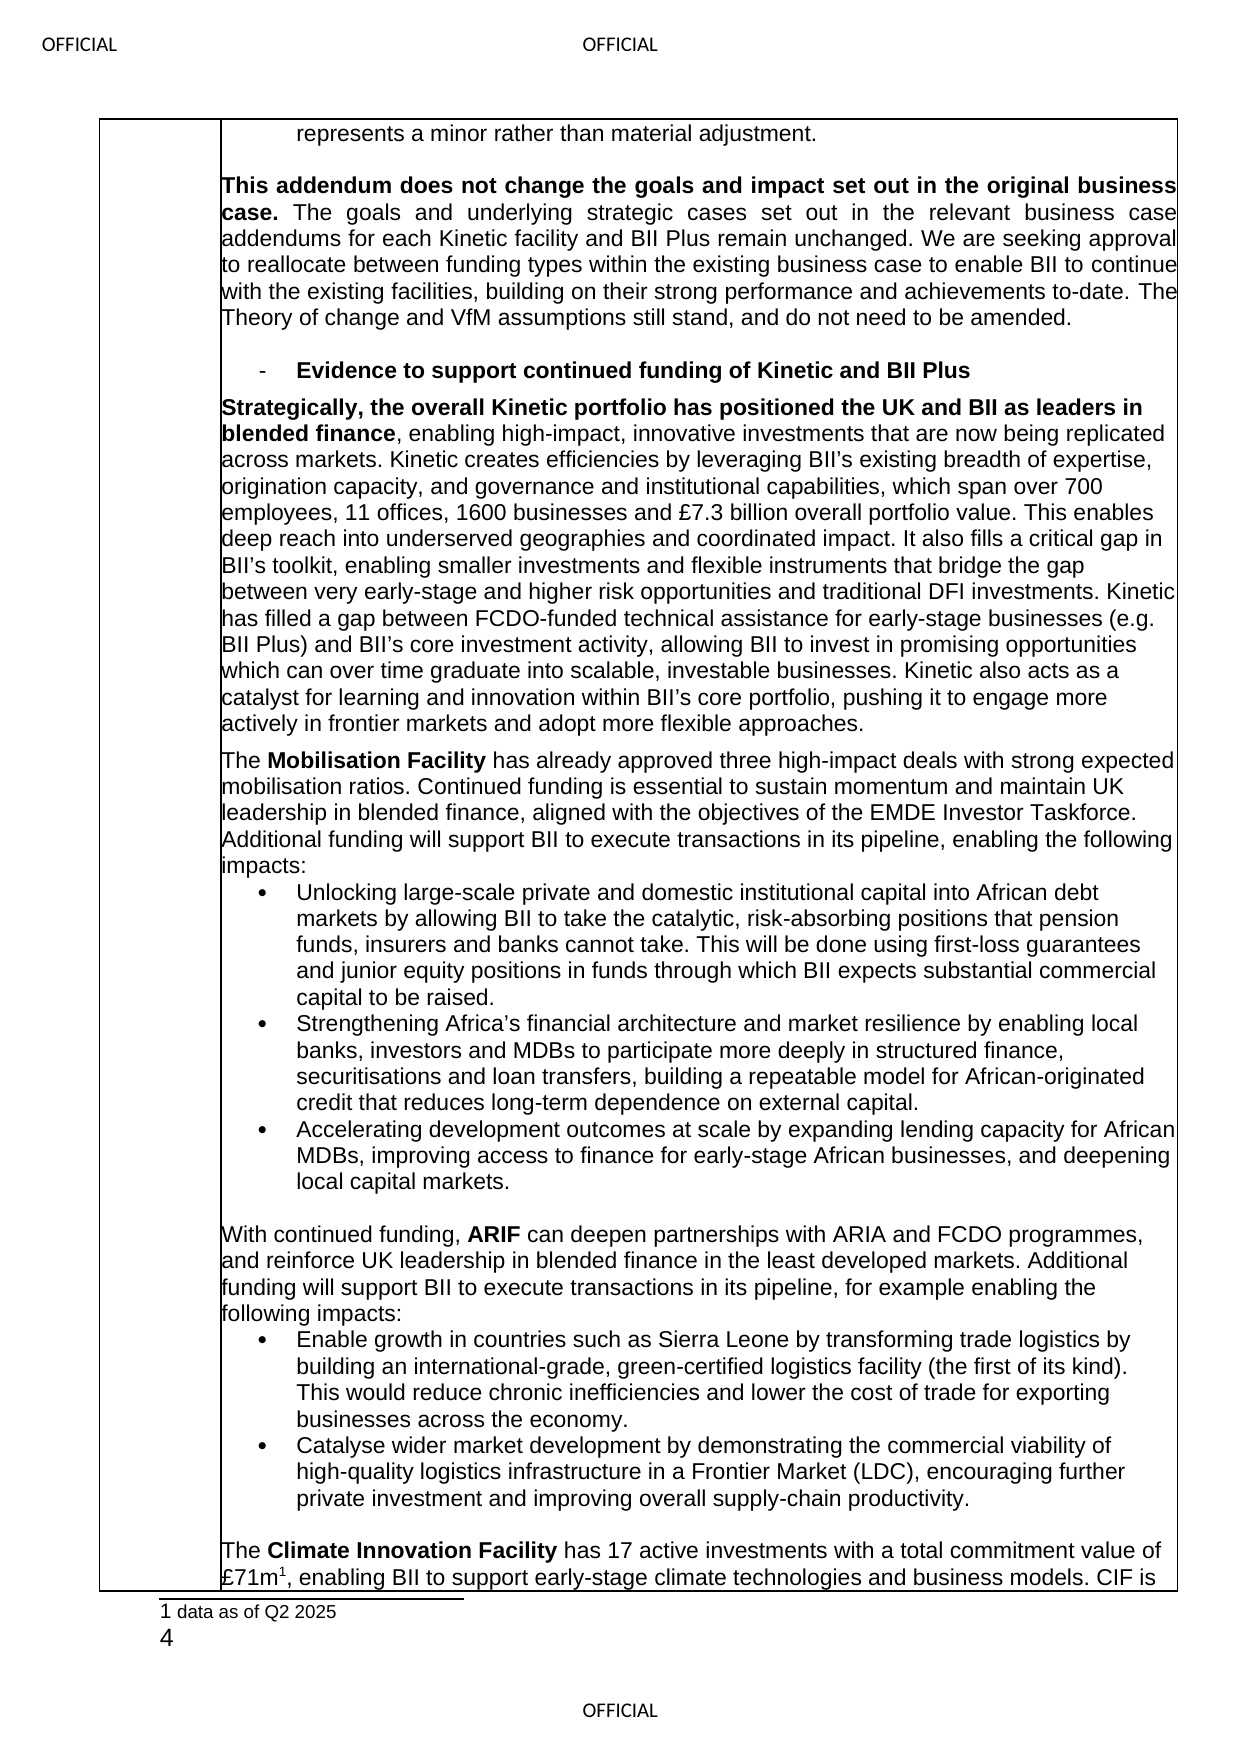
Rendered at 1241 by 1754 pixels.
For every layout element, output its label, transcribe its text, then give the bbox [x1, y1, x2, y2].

table_cell [100, 120, 220, 1590]
table_cell represents a minor rather than material adjustment. This addendum does not change the goals and impact set out in the original business case. The goals and underlying strategic cases set out in the relevant business case addendums for each Kinetic facility and BII Plus remain unchanged. We are seeking approval to reallocate between funding types within the existing business case to enable BII to continue with the existing facilities, building on their strong performance and achievements to-date. The Theory of change and VfM assumptions still stand, and do not need to be amended. Evidence to support continued funding of Kinetic and BII Plus Strategically, the overall Kinetic portfolio has positioned the UK and BII as leaders in blended finance, enabling high-impact, innovative investments that are now being replicated across markets. Kinetic creates efficiencies by leveraging BII’s existing breadth of expertise, origination capacity, and governance and institutional capabilities, which span over 700 employees, 11 offices, 1600 businesses and £7.3 billion overall portfolio value. This enables deep reach into underserved geographies and coordinated impact. It also fills a critical gap in BII’s toolkit, enabling smaller investments and flexible instruments that bridge the gap between very early-stage and higher risk opportunities and traditional DFI investments. Kinetic has filled a gap between FCDO-funded technical assistance for early-stage businesses (e.g. BII Plus) and BII’s core investment activity, allowing BII to invest in promising opportunities which can over time graduate into scalable, investable businesses. Kinetic also acts as a catalyst for learning and innovation within BII’s core portfolio, pushing it to engage more actively in frontier markets and adopt more flexible approaches. The Mobilisation Facility has already approved three high-impact deals with strong expected mobilisation ratios. Continued funding is essential to sustain momentum and maintain UK leadership in blended finance, aligned with the objectives of the EMDE Investor Taskforce. Additional funding will support BII to execute transactions in its pipeline, enabling the following impacts: Unlocking large‑scale private and domestic institutional capital into African debt markets by allowing BII to take the catalytic, risk‑absorbing positions that pension funds, insurers and banks cannot take. This will be done using first‑loss guarantees and junior equity positions in funds through which BII expects substantial commercial capital to be raised. Strengthening Africa’s financial architecture and market resilience by enabling local banks, investors and MDBs to participate more deeply in structured finance, securitisations and loan transfers, building a repeatable model for African‑originated credit that reduces long‑term dependence on external capital. Accelerating development outcomes at scale by expanding lending capacity for African MDBs, improving access to finance for early‑stage African businesses, and deepening local capital markets. With continued funding, ARIF can deepen partnerships with ARIA and FCDO programmes, and reinforce UK leadership in blended finance in the least developed markets. Additional funding will support BII to execute transactions in its pipeline, for example enabling the following impacts: Enable growth in countries such as Sierra Leone by transforming trade logistics by building an international‑grade, green‑certified logistics facility (the first of its kind). This would reduce chronic inefficiencies and lower the cost of trade for exporting businesses across the economy. Catalyse wider market development by demonstrating the commercial viability of high‑quality logistics infrastructure in a Frontier Market (LDC), encouraging further private investment and improving overall supply‑chain productivity. The Climate Innovation Facility has 17 active investments with a total commitment value of £71m, enabling BII to support early-stage climate technologies and business models. CIF is [222, 120, 1177, 1590]
